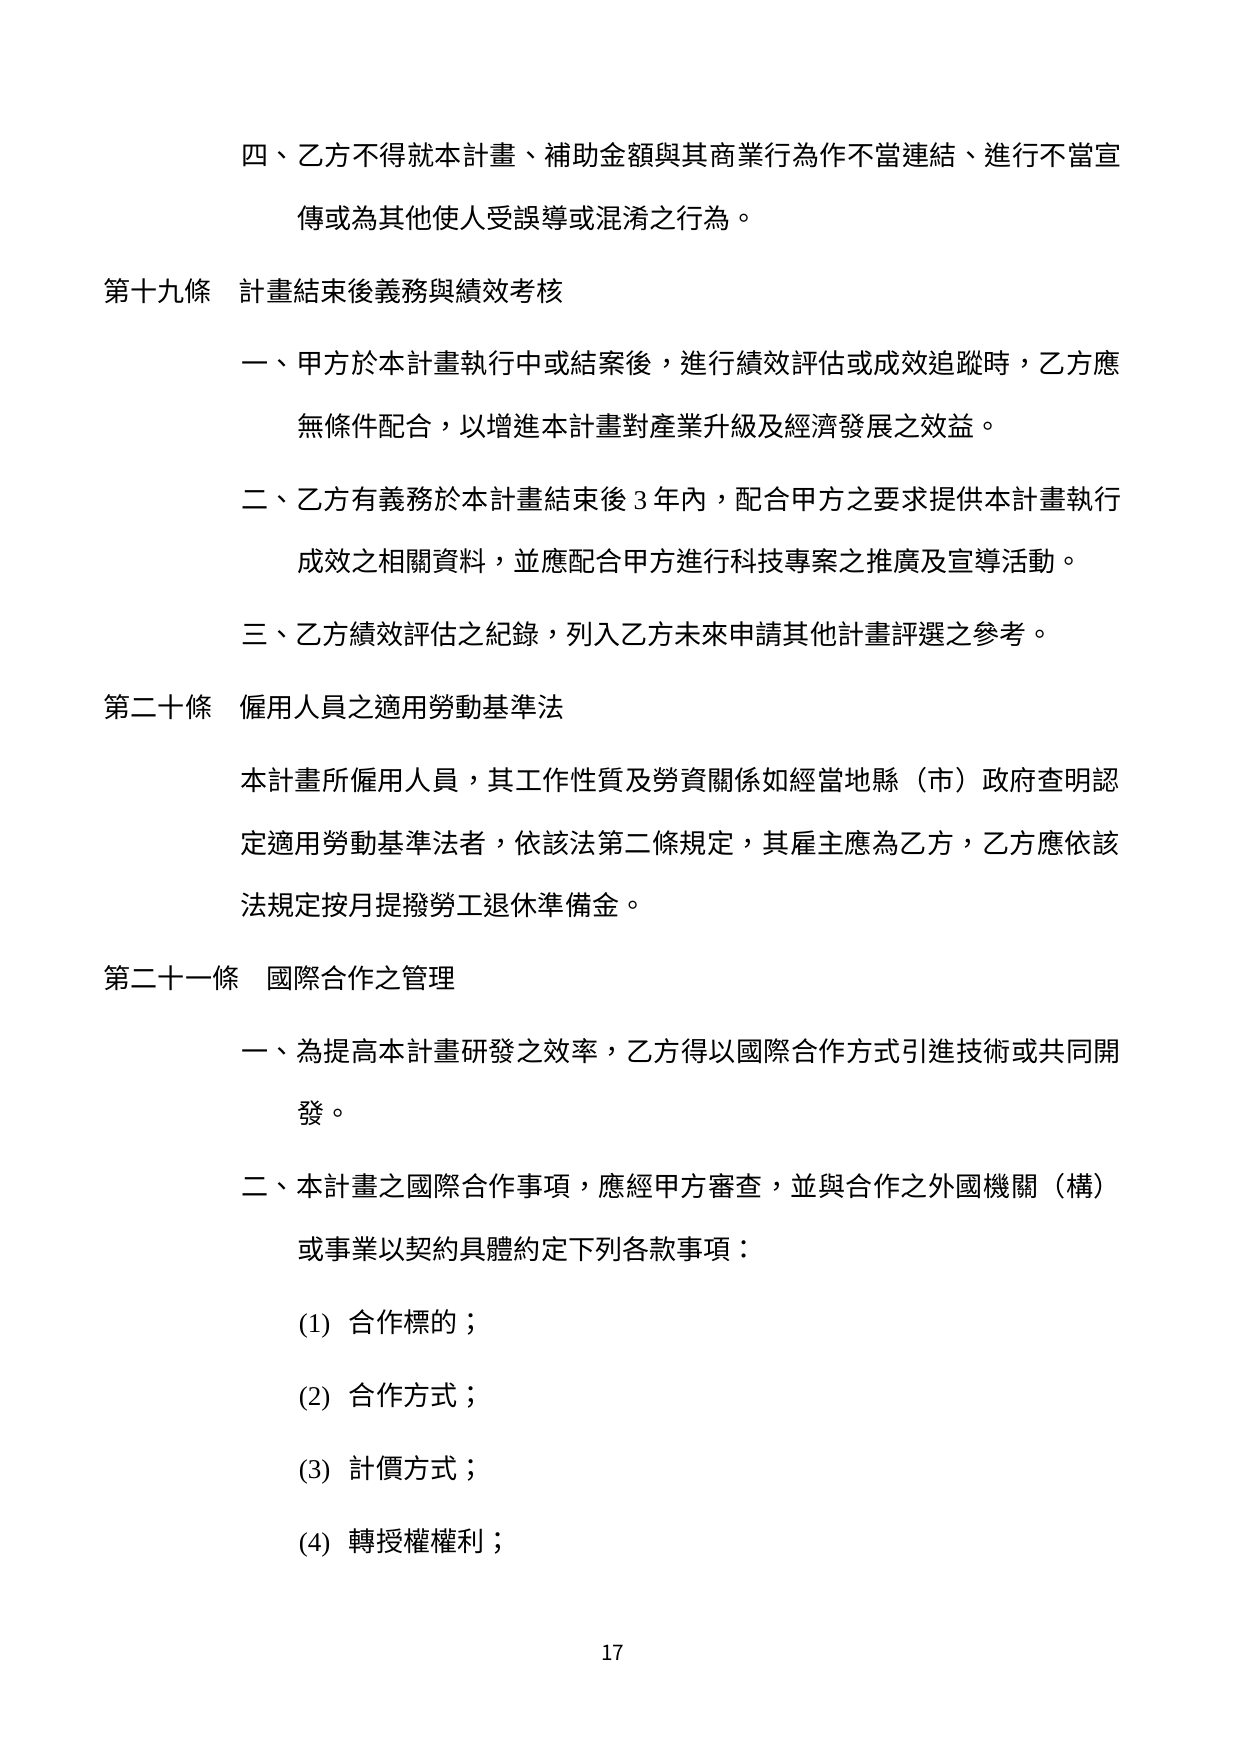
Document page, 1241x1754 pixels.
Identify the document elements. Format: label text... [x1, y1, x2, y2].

text 四、 乙方不得就本計畫、補助金額與其商業行為作不當連結、進行不當宣傳或為其他使人受誤導或混淆之行為。 [241, 112, 1122, 237]
text 二、本計畫之國際合作事項，應經甲方審查，並與合作之外國機關（構）或事業以契約具體約定下列各款事項： [241, 1143, 1122, 1268]
list 合作方式； [299, 1352, 1122, 1414]
list 合作標的； [299, 1279, 1122, 1341]
text 一、甲方於本計畫執行中或結案後，進行績效評估或成效追蹤時，乙方應無條件配合，以增進本計畫對產業升級及經濟發展之效益。 [241, 321, 1122, 446]
list 轉授權權利； [299, 1498, 1122, 1560]
text 二、乙方有義務於本計畫結束後3年內，配合甲方之要求提供本計畫執行成效之相關資料，並應配合甲方進行科技專案之推廣及宣導活動。 [241, 456, 1122, 581]
text 本計畫所僱用人員，其工作性質及勞資關係如經當地縣（市）政府查明認定適用勞動基準法者，依該法第二條規定，其雇主應為乙方，乙方應依該法規定按月提撥勞工退休準備金。 [240, 737, 1122, 925]
text 第二十條 僱用人員之適用勞動基準法 [103, 664, 1122, 727]
text 三、乙方績效評估之紀錄，列入乙方未來申請其他計畫評選之參考。 [241, 591, 1122, 654]
list 計價方式； [299, 1425, 1122, 1487]
text 第十九條 計畫結束後義務與績效考核 [86, 248, 1122, 310]
text 一、為提高本計畫研發之效率，乙方得以國際合作方式引進技術或共同開發。 [241, 1008, 1122, 1133]
text 第二十一條 國際合作之管理 [103, 935, 1122, 998]
